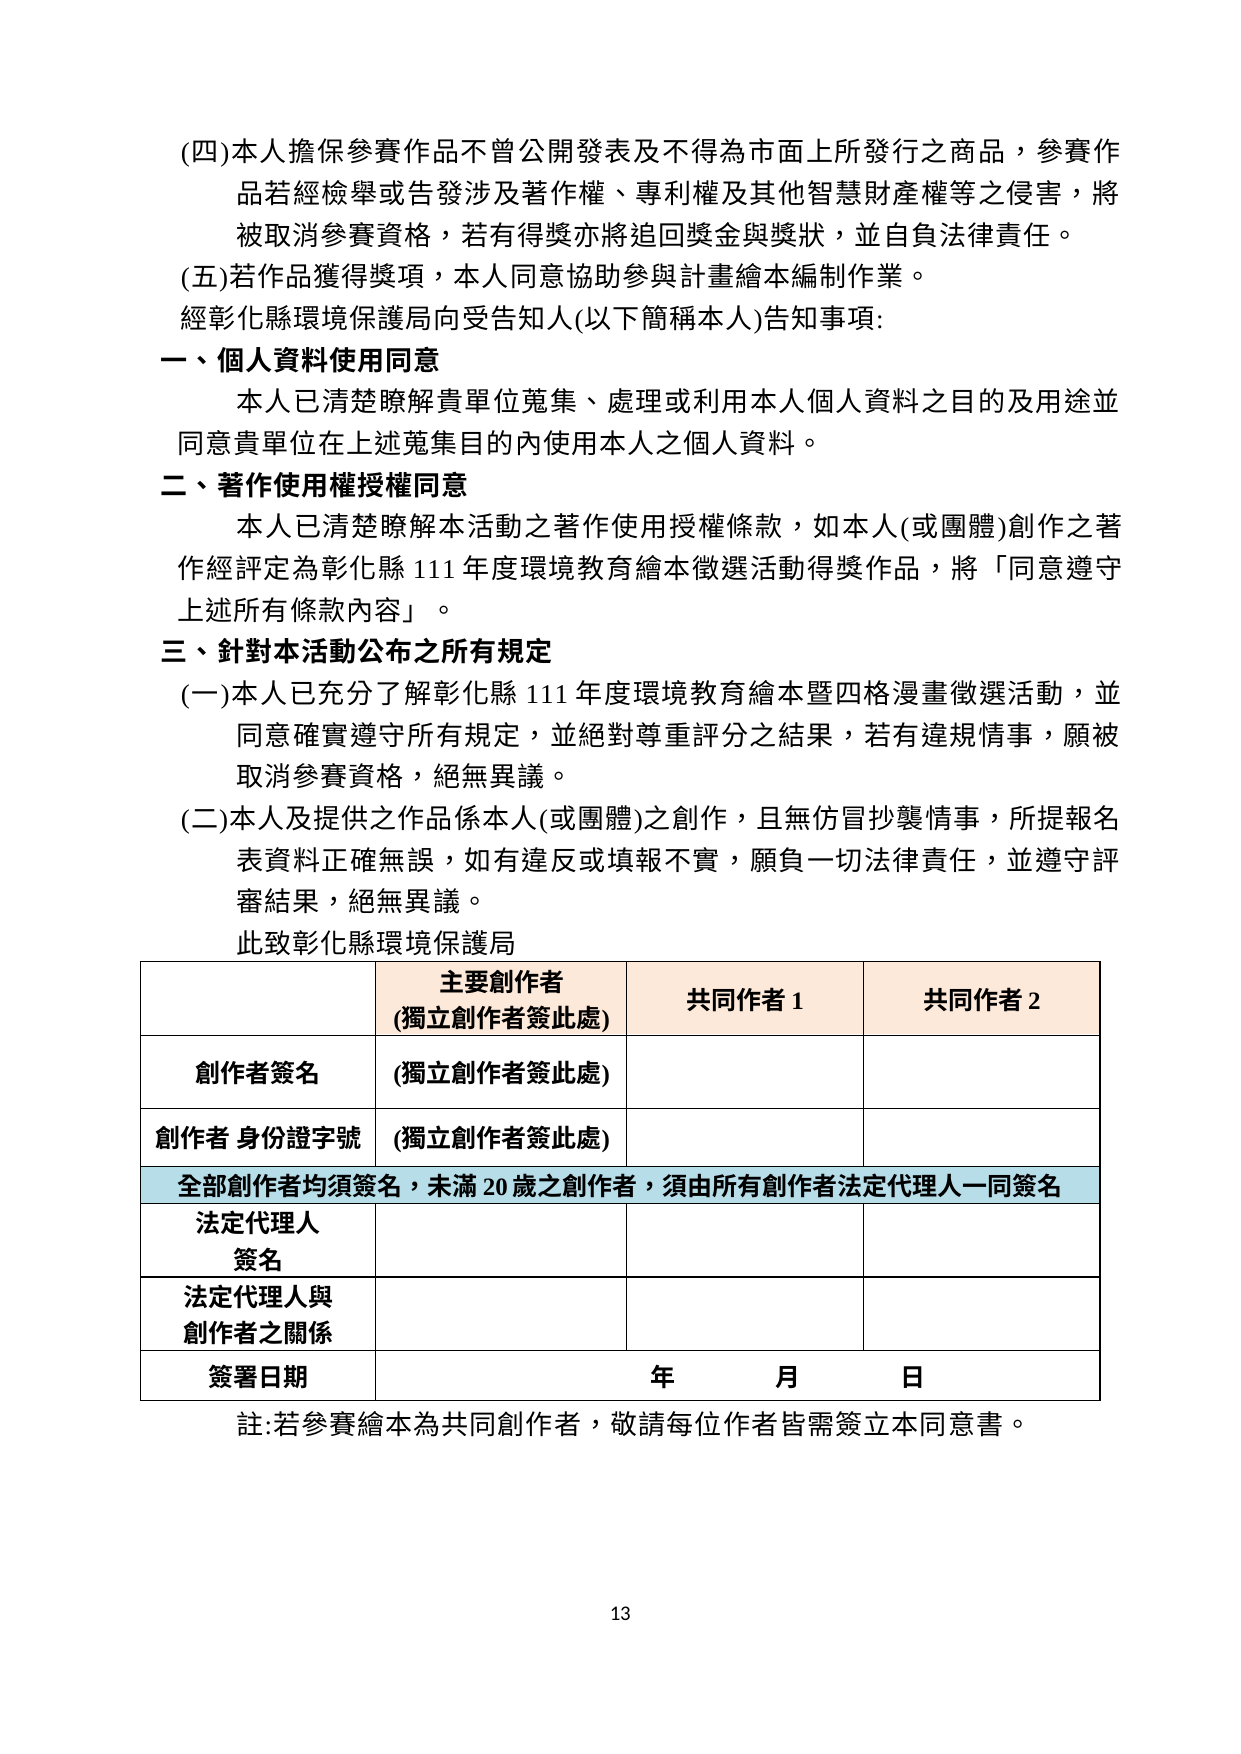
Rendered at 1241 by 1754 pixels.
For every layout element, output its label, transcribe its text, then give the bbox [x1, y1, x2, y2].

table_cell 全部創作者均須簽名，未滿20歲之創作者，須由所有創作者法定代理人一同簽名 [141, 1167, 1099, 1203]
table_cell [864, 1204, 1099, 1276]
table_cell [627, 1036, 863, 1108]
table_cell (獨立創作者簽此處) [376, 1109, 626, 1166]
table_cell 創作者簽名 [141, 1036, 375, 1108]
text (五)若作品獲得獎項，本人同意協助參與計畫繪本編制作業。 [181, 253, 1122, 294]
table_cell 法定代理人與 創作者之關係 [141, 1278, 375, 1350]
table_cell 簽署日期 [141, 1351, 375, 1399]
table_cell [627, 1278, 863, 1350]
table_cell (獨立創作者簽此處) [376, 1036, 626, 1108]
table_cell [376, 1204, 626, 1276]
table_cell [627, 1204, 863, 1276]
text 三、針對本活動公布之所有規定 [161, 628, 1122, 669]
table_cell 年 月 日 [376, 1351, 1099, 1399]
table_cell [376, 1278, 626, 1350]
text 本人已清楚瞭解貴單位蒐集、處理或利用本人個人資料之目的及用途並同意貴單位在上述蒐集目的內使用本人之個人資料。 [177, 378, 1122, 461]
text (四)本人擔保參賽作品不曾公開發表及不得為市面上所發行之商品，參賽作品若經檢舉或告發涉及著作權、專利權及其他智慧財產權等之侵害，將被取消參賽資格，若有得獎亦將追回獎金與獎狀，並自負法律責任。 [181, 128, 1122, 253]
text 一、個人資料使用同意 [161, 336, 1122, 378]
table_cell 法定代理人 簽名 [141, 1204, 375, 1276]
table_cell 創作者 身份證字號 [141, 1109, 375, 1166]
table_header [141, 962, 375, 1034]
table_header 主要創作者 (獨立創作者簽此處) [376, 962, 626, 1034]
text 註:若參賽繪本為共同創作者，敬請每位作者皆需簽立本同意書。 [177, 1401, 1122, 1442]
table_cell [864, 1036, 1099, 1108]
table_header 共同作者2 [864, 962, 1099, 1034]
text 本人已清楚瞭解本活動之著作使用授權條款，如本人(或團體)創作之著作經評定為彰化縣111年度環境教育繪本徵選活動得獎作品，將「同意遵守上述所有條款內容」。 [177, 503, 1122, 628]
text 此致彰化縣環境保護局 [177, 919, 1122, 961]
table_cell [864, 1278, 1099, 1350]
text 二、著作使用權授權同意 [161, 461, 1122, 503]
text (二)本人及提供之作品係本人(或團體)之創作，且無仿冒抄襲情事，所提報名表資料正確無誤，如有違反或填報不實，願負一切法律責任，並遵守評審結果，絕無異議。 [181, 794, 1122, 919]
table_header 共同作者1 [627, 962, 863, 1034]
text (一)本人已充分了解彰化縣111年度環境教育繪本暨四格漫畫徵選活動，並同意確實遵守所有規定，並絕對尊重評分之結果，若有違規情事，願被取消參賽資格，絕無異議。 [181, 669, 1122, 794]
table_cell [627, 1109, 863, 1166]
table_cell [864, 1109, 1099, 1166]
text 經彰化縣環境保護局向受告知人(以下簡稱本人)告知事項: [181, 294, 1122, 336]
